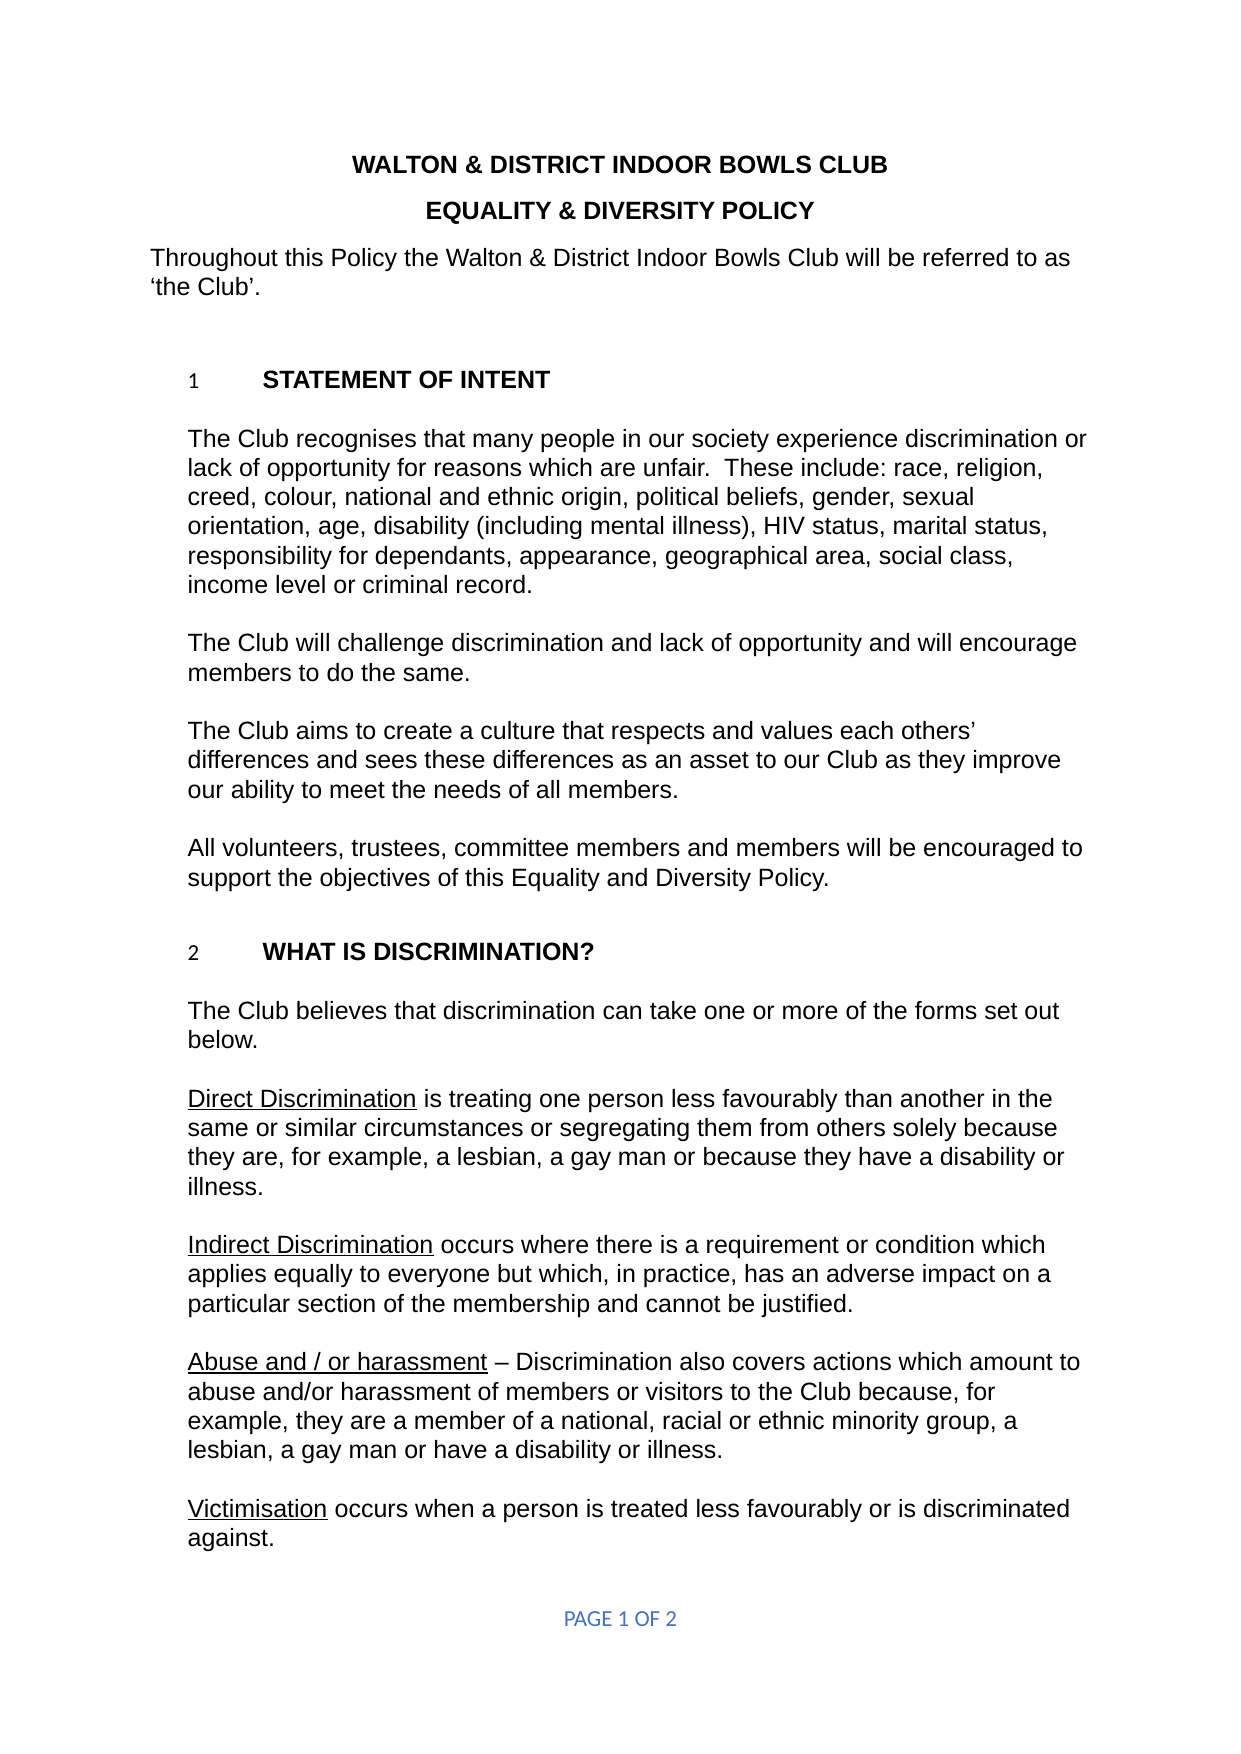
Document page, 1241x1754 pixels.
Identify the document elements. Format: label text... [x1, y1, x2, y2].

text Throughout this Policy the Walton & District Indoor Bowls Club will be referred to as ‘the Club’. [150, 242, 1090, 301]
list STATEMENT OF INTENT The Club recognises that many people in our society experience discrimination or lack of opportunity for reasons which are unfair. These include: race, religion, creed, colour, national and ethnic origin, political beliefs, gender, sexual orientation, age, disability (including mental illness), HIV status, marital status, responsibility for dependants, appearance, geographical area, social class, income level or criminal record. The Club will challenge discrimination and lack of opportunity and will encourage members to do the same. The Club aims to create a culture that respects and values each others’ differences and sees these differences as an asset to our Club as they improve our ability to meet the needs of all members. All volunteers, trustees, committee members and members will be encouraged to support the objectives of this Equality and Diversity Policy. [187, 364, 1090, 920]
list WHAT IS DISCRIMINATION? The Club believes that discrimination can take one or more of the forms set out below. Direct Discrimination is treating one person less favourably than another in the same or similar circumstances or segregating them from others solely because they are, for example, a lesbian, a gay man or because they have a disability or illness. Indirect Discrimination occurs where there is a requirement or condition which applies equally to everyone but which, in practice, has an adverse impact on a particular section of the membership and cannot be justified. Abuse and / or harassment – Discrimination also covers actions which amount to abuse and/or harassment of members or visitors to the Club because, for example, they are a member of a national, racial or ethnic minority group, a lesbian, a gay man or have a disability or illness. Victimisation occurs when a person is treated less favourably or is discriminated against. [187, 937, 1090, 1581]
text EQUALITY & DIVERSITY POLICY [150, 196, 1090, 225]
text WALTON & DISTRICT INDOOR BOWLS CLUB [150, 150, 1090, 179]
